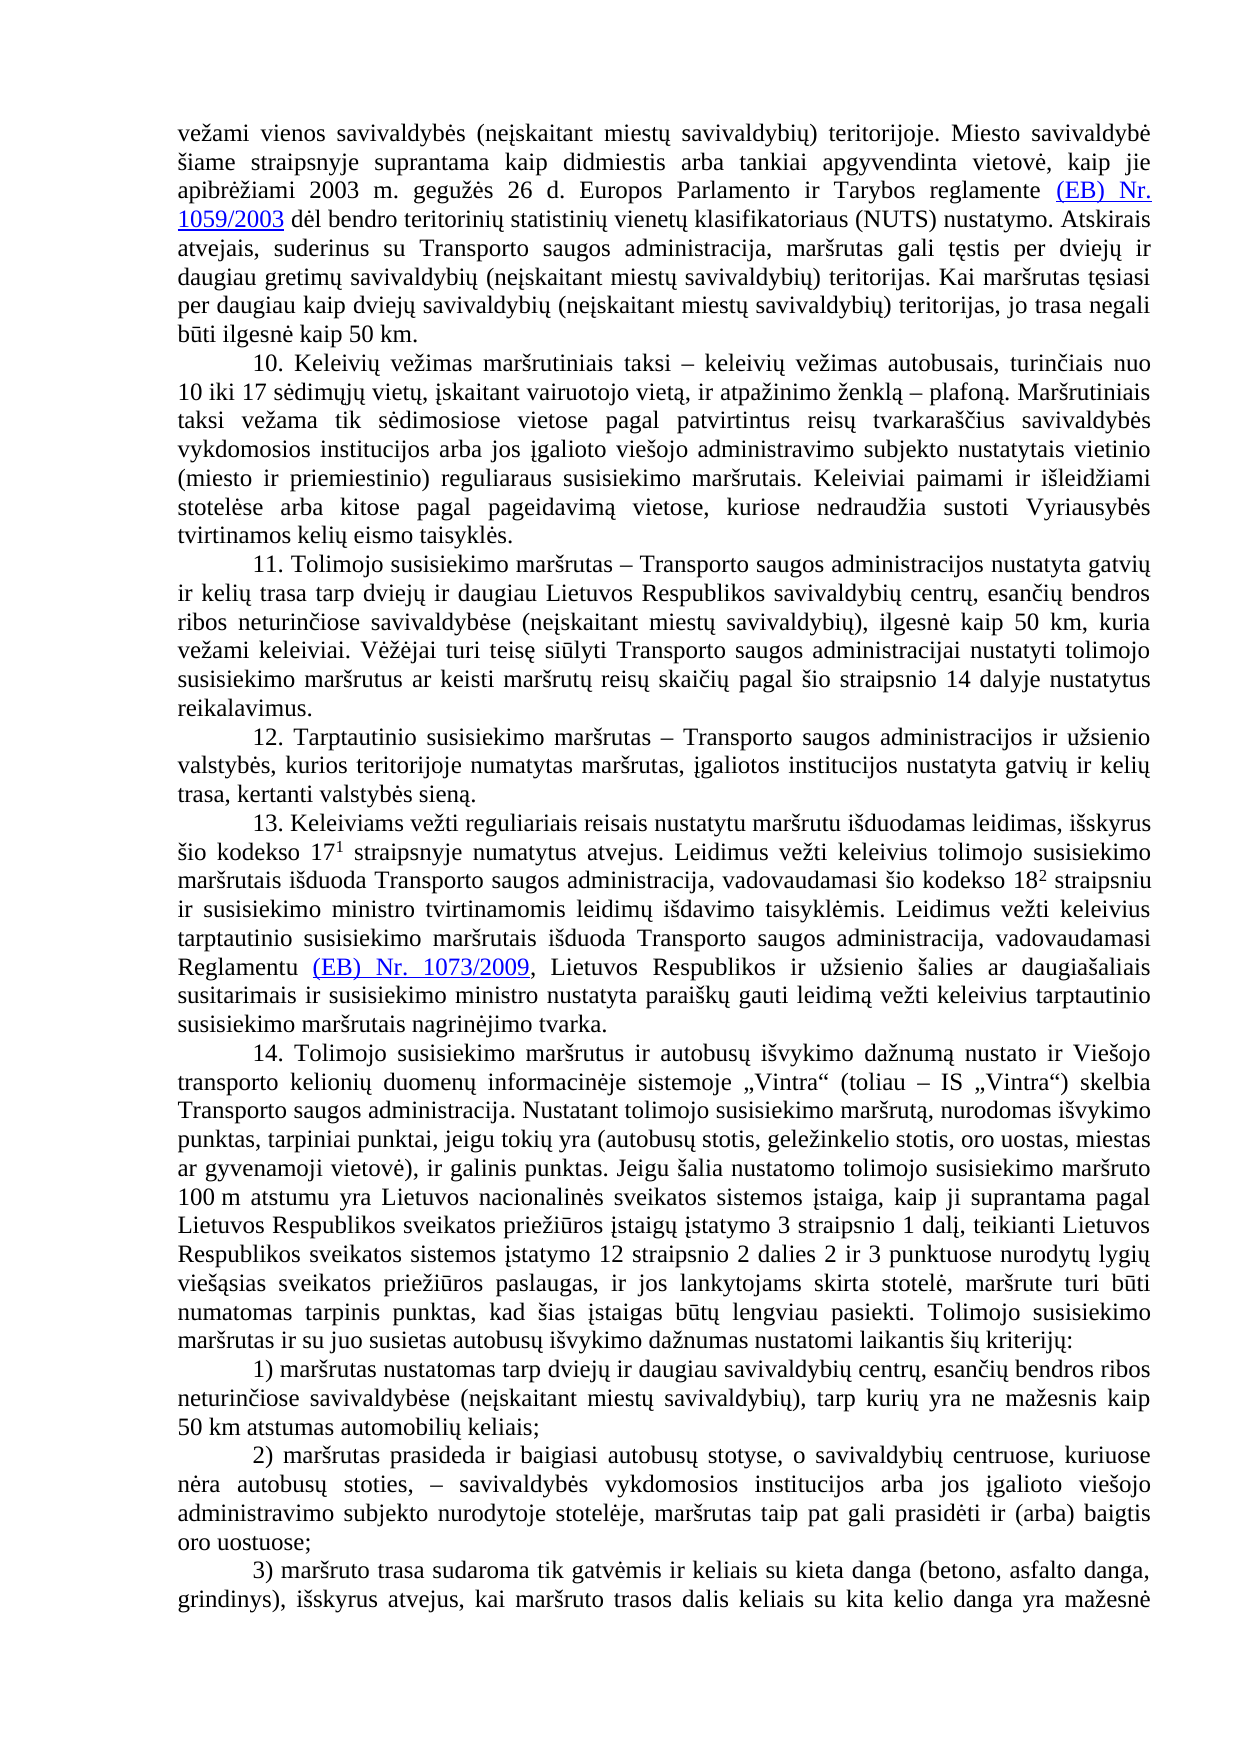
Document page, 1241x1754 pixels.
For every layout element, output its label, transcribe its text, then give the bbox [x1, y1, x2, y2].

text 12. Tarptautinio susisiekimo maršrutas – Transporto saugos administracijos ir užsienio valstybės, kurios teritorijoje numatytas maršrutas, įgaliotos institucijos nustatyta gatvių ir kelių trasa, kertanti valstybės sieną. [177, 722, 1152, 808]
text 10. Keleivių vežimas maršrutiniais taksi – keleivių vežimas autobusais, turinčiais nuo 10 iki 17 sėdimųjų vietų, įskaitant vairuotojo vietą, ir atpažinimo ženklą – plafoną. Maršrutiniais taksi vežama tik sėdimosiose vietose pagal patvirtintus reisų tvarkaraščius savivaldybės vykdomosios institucijos arba jos įgalioto viešojo administravimo subjekto nustatytais vietinio (miesto ir priemiestinio) reguliaraus susisiekimo maršrutais. Keleiviai paimami ir išleidžiami stotelėse arba kitose pagal pageidavimą vietose, kuriose nedraudžia sustoti Vyriausybės tvirtinamos kelių eismo taisyklės. [177, 348, 1152, 549]
text 2) maršrutas prasideda ir baigiasi autobusų stotyse, o savivaldybių centruose, kuriuose nėra autobusų stoties, – savivaldybės vykdomosios institucijos arba jos įgalioto viešojo administravimo subjekto nurodytoje stotelėje, maršrutas taip pat gali prasidėti ir (arba) baigtis oro uostuose; [177, 1441, 1152, 1556]
text 13. Keleiviams vežti reguliariais reisais nustatytu maršrutu išduodamas leidimas, išskyrus šio kodekso 171 straipsnyje numatytus atvejus. Leidimus vežti keleivius tolimojo susisiekimo maršrutais išduoda Transporto saugos administracija, vadovaudamasi šio kodekso 182 straipsniu ir susisiekimo ministro tvirtinamomis leidimų išdavimo taisyklėmis. Leidimus vežti keleivius tarptautinio susisiekimo maršrutais išduoda Transporto saugos administracija, vadovaudamasi Reglamentu (EB) Nr. 1073/2009, Lietuvos Respublikos ir užsienio šalies ar daugiašaliais susitarimais ir susisiekimo ministro nustatyta paraiškų gauti leidimą vežti keleivius tarptautinio susisiekimo maršrutais nagrinėjimo tvarka. [177, 808, 1152, 1038]
text vežami vienos savivaldybės (neįskaitant miestų savivaldybių) teritorijoje. Miesto savivaldybė šiame straipsnyje suprantama kaip didmiestis arba tankiai apgyvendinta vietovė, kaip jie apibrėžiami 2003 m. gegužės 26 d. Europos Parlamento ir Tarybos reglamente (EB) Nr. 1059/2003 dėl bendro teritorinių statistinių vienetų klasifikatoriaus (NUTS) nustatymo. Atskirais atvejais, suderinus su Transporto saugos administracija, maršrutas gali tęstis per dviejų ir daugiau gretimų savivaldybių (neįskaitant miestų savivaldybių) teritorijas. Kai maršrutas tęsiasi per daugiau kaip dviejų savivaldybių (neįskaitant miestų savivaldybių) teritorijas, jo trasa negali būti ilgesnė kaip 50 km. [177, 118, 1152, 348]
text 3) maršruto trasa sudaroma tik gatvėmis ir keliais su kieta danga (betono, asfalto danga, grindinys), išskyrus atvejus, kai maršruto trasos dalis keliais su kita kelio danga yra mažesnė [177, 1556, 1152, 1613]
text 14. Tolimojo susisiekimo maršrutus ir autobusų išvykimo dažnumą nustato ir Viešojo transporto kelionių duomenų informacinėje sistemoje „Vintra“ (toliau – IS „Vintra“) skelbia Transporto saugos administracija. Nustatant tolimojo susisiekimo maršrutą, nurodomas išvykimo punktas, tarpiniai punktai, jeigu tokių yra (autobusų stotis, geležinkelio stotis, oro uostas, miestas ar gyvenamoji vietovė), ir galinis punktas. Jeigu šalia nustatomo tolimojo susisiekimo maršruto 100 m atstumu yra Lietuvos nacionalinės sveikatos sistemos įstaiga, kaip ji suprantama pagal Lietuvos Respublikos sveikatos priežiūros įstaigų įstatymo 3 straipsnio 1 dalį, teikianti Lietuvos Respublikos sveikatos sistemos įstatymo 12 straipsnio 2 dalies 2 ir 3 punktuose nurodytų lygių viešąsias sveikatos priežiūros paslaugas, ir jos lankytojams skirta stotelė, maršrute turi būti numatomas tarpinis punktas, kad šias įstaigas būtų lengviau pasiekti. Tolimojo susisiekimo maršrutas ir su juo susietas autobusų išvykimo dažnumas nustatomi laikantis šių kriterijų: [177, 1038, 1152, 1354]
text 1) maršrutas nustatomas tarp dviejų ir daugiau savivaldybių centrų, esančių bendros ribos neturinčiose savivaldybėse (neįskaitant miestų savivaldybių), tarp kurių yra ne mažesnis kaip 50 km atstumas automobilių keliais; [177, 1354, 1152, 1441]
text 11. Tolimojo susisiekimo maršrutas – Transporto saugos administracijos nustatyta gatvių ir kelių trasa tarp dviejų ir daugiau Lietuvos Respublikos savivaldybių centrų, esančių bendros ribos neturinčiose savivaldybėse (neįskaitant miestų savivaldybių), ilgesnė kaip 50 km, kuria vežami keleiviai. Vėžėjai turi teisę siūlyti Transporto saugos administracijai nustatyti tolimojo susisiekimo maršrutus ar keisti maršrutų reisų skaičių pagal šio straipsnio 14 dalyje nustatytus reikalavimus. [177, 549, 1152, 722]
